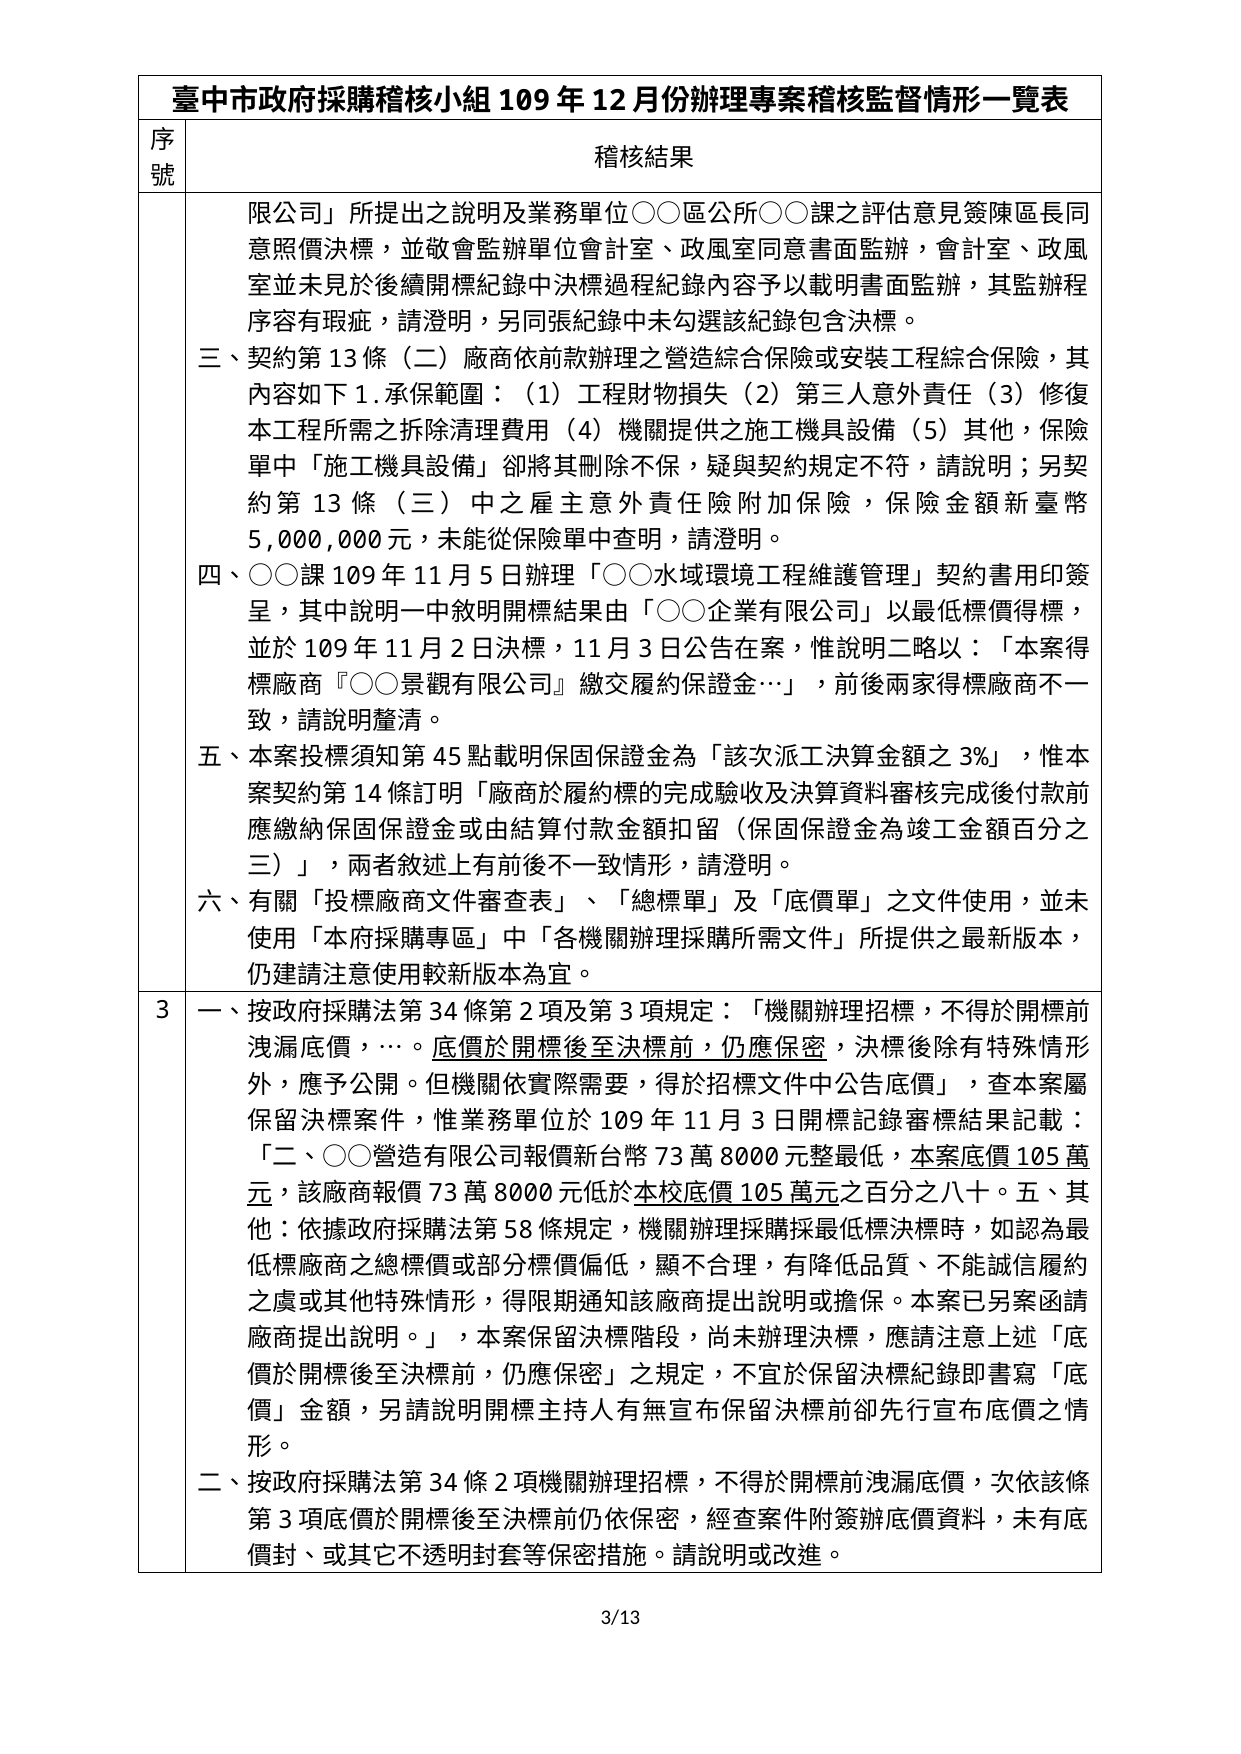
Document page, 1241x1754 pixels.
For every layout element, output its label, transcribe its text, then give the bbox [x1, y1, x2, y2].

table_cell 序號 [139, 120, 185, 192]
table_cell [139, 193, 185, 991]
table_cell 一、按政府採購法第34條第2項及第3項規定：「機關辦理招標，不得於開標前洩漏底價，…。底價於開標後至決標前，仍應保密，決標後除有特殊情形外，應予公開。但機關依實際需要，得於招標文件中公告底價」，查本案屬保留決標案件，惟業務單位於109年11月3日開標記錄審標結果記載：「二、○○營造有限公司報價新台幣73萬8000元整最低，本案底價105萬元，該廠商報價73萬8000元低於本校底價105萬元之百分之八十。五、其他：依據政府採購法第58條規定，機關辦理採購採最低標決標時，如認為最低標廠商之總標價或部分標價偏低，顯不合理，有降低品質、不能誠信履約之虞或其他特殊情形，得限期通知該廠商提出說明或擔保。本案已另案函請廠商提出說明。」，本案保留決標階段，尚未辦理決標，應請注意上述「底價於開標後至決標前，仍應保密」之規定，不宜於保留決標紀錄即書寫「底價」金額，另請說明開標主持人有無宣布保留決標前卻先行宣布底價之情形。 二、按政府採購法第34條2項機關辦理招標，不得於開標前洩漏底價，次依該條第3項底價於開標後至決標前仍依保密，經查案件附簽辦底價資料，未有底價封、或其它不透明封套等保密措施。請說明或改進。 [186, 992, 1101, 1572]
table_header 臺中市政府採購稽核小組109年12月份辦理專案稽核監督情形一覽表 [139, 76, 1101, 118]
table_cell 3 [139, 992, 185, 1572]
table_cell 限公司」所提出之說明及業務單位○○區公所○○課之評估意見簽陳區長同意照價決標，並敬會監辦單位會計室、政風室同意書面監辦，會計室、政風室並未見於後續開標紀錄中決標過程紀錄內容予以載明書面監辦，其監辦程序容有瑕疵，請澄明，另同張紀錄中未勾選該紀錄包含決標。 三、契約第13條（二）廠商依前款辦理之營造綜合保險或安裝工程綜合保險，其內容如下1.承保範圍：（1）工程財物損失（2）第三人意外責任（3）修復本工程所需之拆除清理費用（4）機關提供之施工機具設備（5）其他，保險單中「施工機具設備」卻將其刪除不保，疑與契約規定不符，請說明；另契約第13條（三）中之雇主意外責任險附加保險，保險金額新臺幣5,000,000元，未能從保險單中查明，請澄明。 四、○○課109年11月5日辦理「○○水域環境工程維護管理」契約書用印簽呈，其中說明一中敘明開標結果由「○○企業有限公司」以最低標價得標，並於109年11月2日決標，11月3日公告在案，惟說明二略以：「本案得標廠商『○○景觀有限公司』繳交履約保證金…」，前後兩家得標廠商不一致，請說明釐清。 五、本案投標須知第45點載明保固保證金為「該次派工決算金額之3%」，惟本案契約第14條訂明「廠商於履約標的完成驗收及決算資料審核完成後付款前應繳納保固保證金或由結算付款金額扣留（保固保證金為竣工金額百分之三）」，兩者敘述上有前後不一致情形，請澄明。 六、有關「投標廠商文件審查表」、「總標單」及「底價單」之文件使用，並未使用「本府採購專區」中「各機關辦理採購所需文件」所提供之最新版本，仍建請注意使用較新版本為宜。 [186, 193, 1101, 991]
table_cell 稽核結果 [186, 120, 1101, 192]
